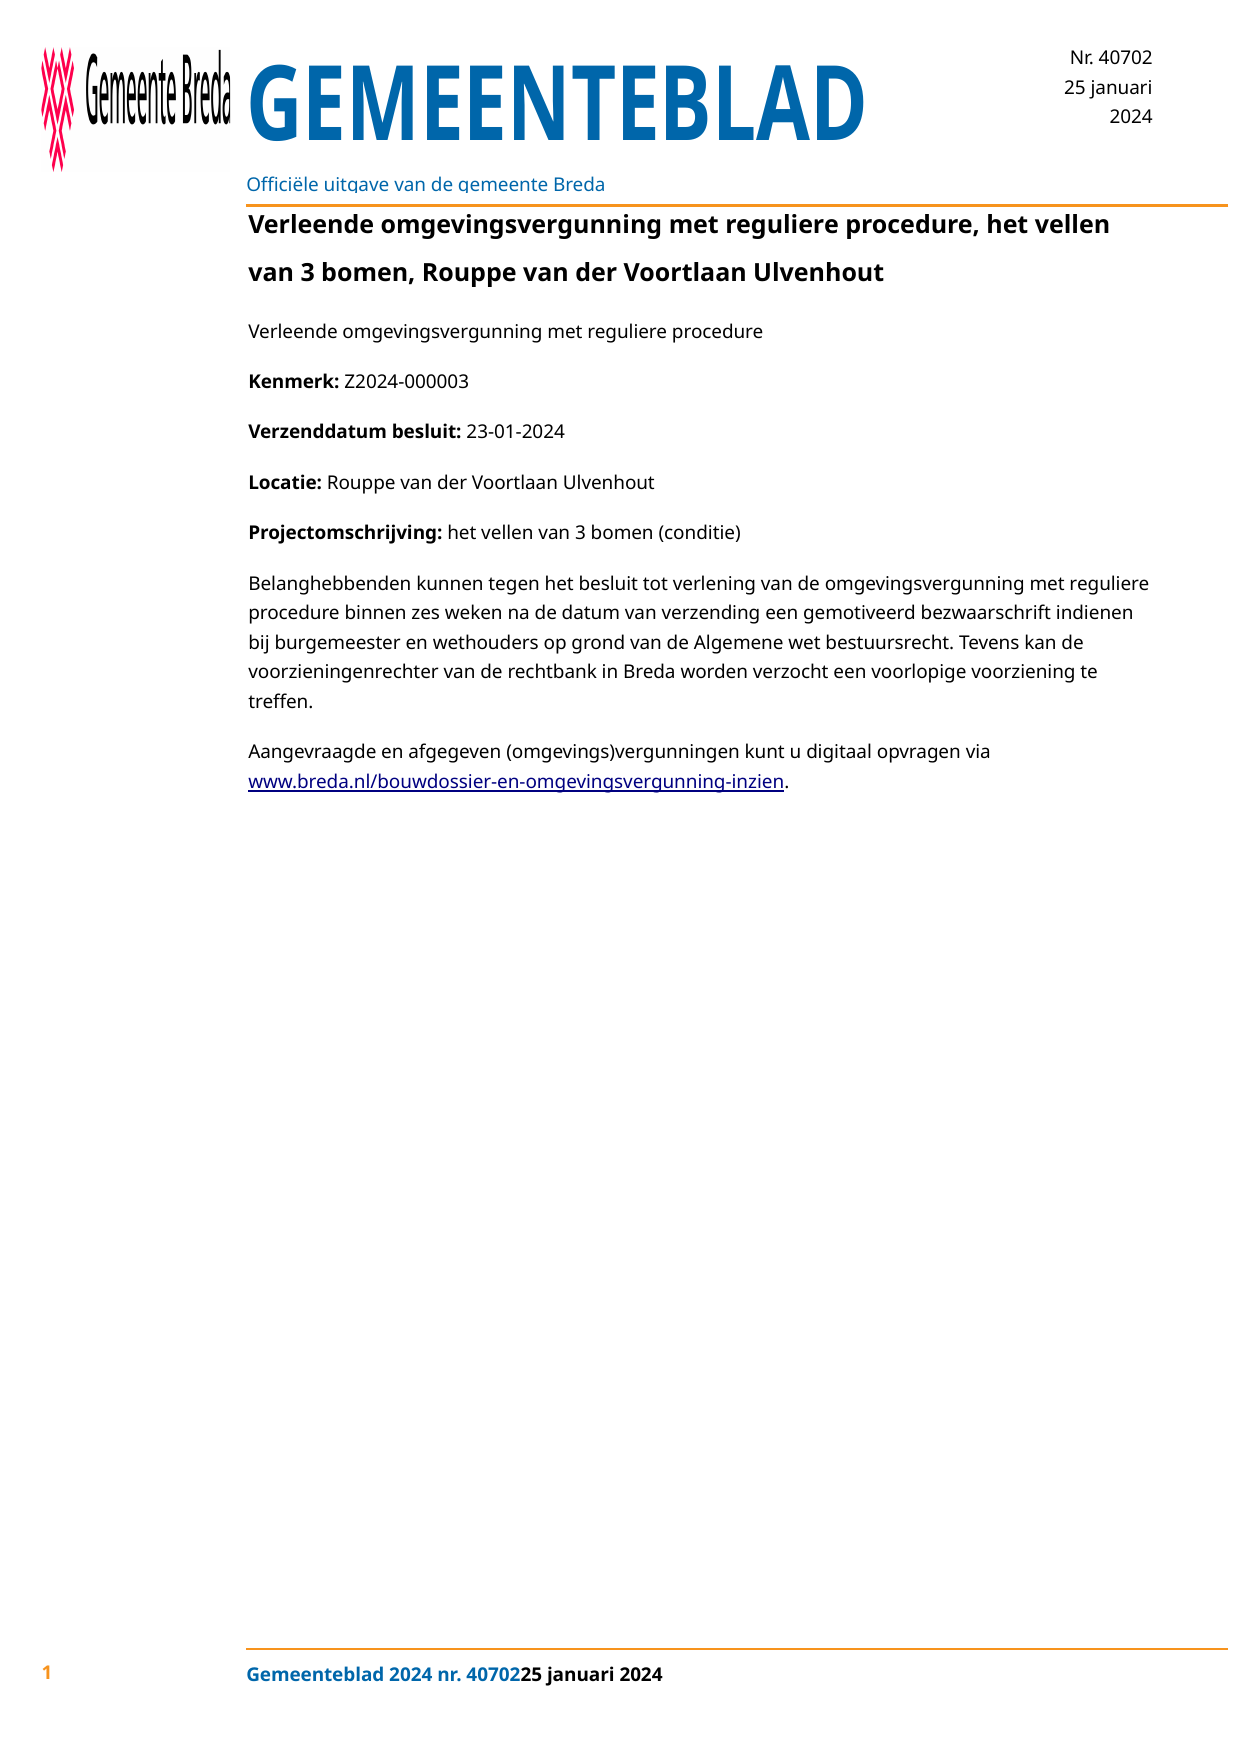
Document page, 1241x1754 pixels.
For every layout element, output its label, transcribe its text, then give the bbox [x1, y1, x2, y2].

text Projectomschrijving: het vellen van 3 bomen (conditie) [248, 519, 1152, 545]
text Verzenddatum besluit: 23-01-2024 [248, 419, 1152, 444]
text Kenmerk: Z2024-000003 [248, 368, 1152, 394]
text Aangevraagde en afgegeven (omgevings)vergunningen kunt u digitaal opvragen via www.breda.nl/bouwdossier-en-omgevingsvergunning-inzien. [248, 739, 1152, 794]
text Verleende omgevingsvergunning met reguliere procedure, het vellen van 3 bomen, Rouppe van der Voortlaan Ulvenhout [248, 207, 1152, 288]
text Locatie: Rouppe van der Voortlaan Ulvenhout [248, 469, 1152, 495]
text Verleende omgevingsvergunning met reguliere procedure [248, 318, 1152, 344]
picture [41, 47, 231, 172]
text Belanghebbenden kunnen tegen het besluit tot verlening van de omgevingsvergunning met reguliere procedure binnen zes weken na de datum van verzending een gemotiveerd bezwaarschrift indienen bij burgemeester en wethouders op grond van de Algemene wet bestuursrecht. Tevens kan de voorzieningenrechter van de rechtbank in Breda worden verzocht een voorlopige voorziening te treffen. [248, 570, 1152, 714]
